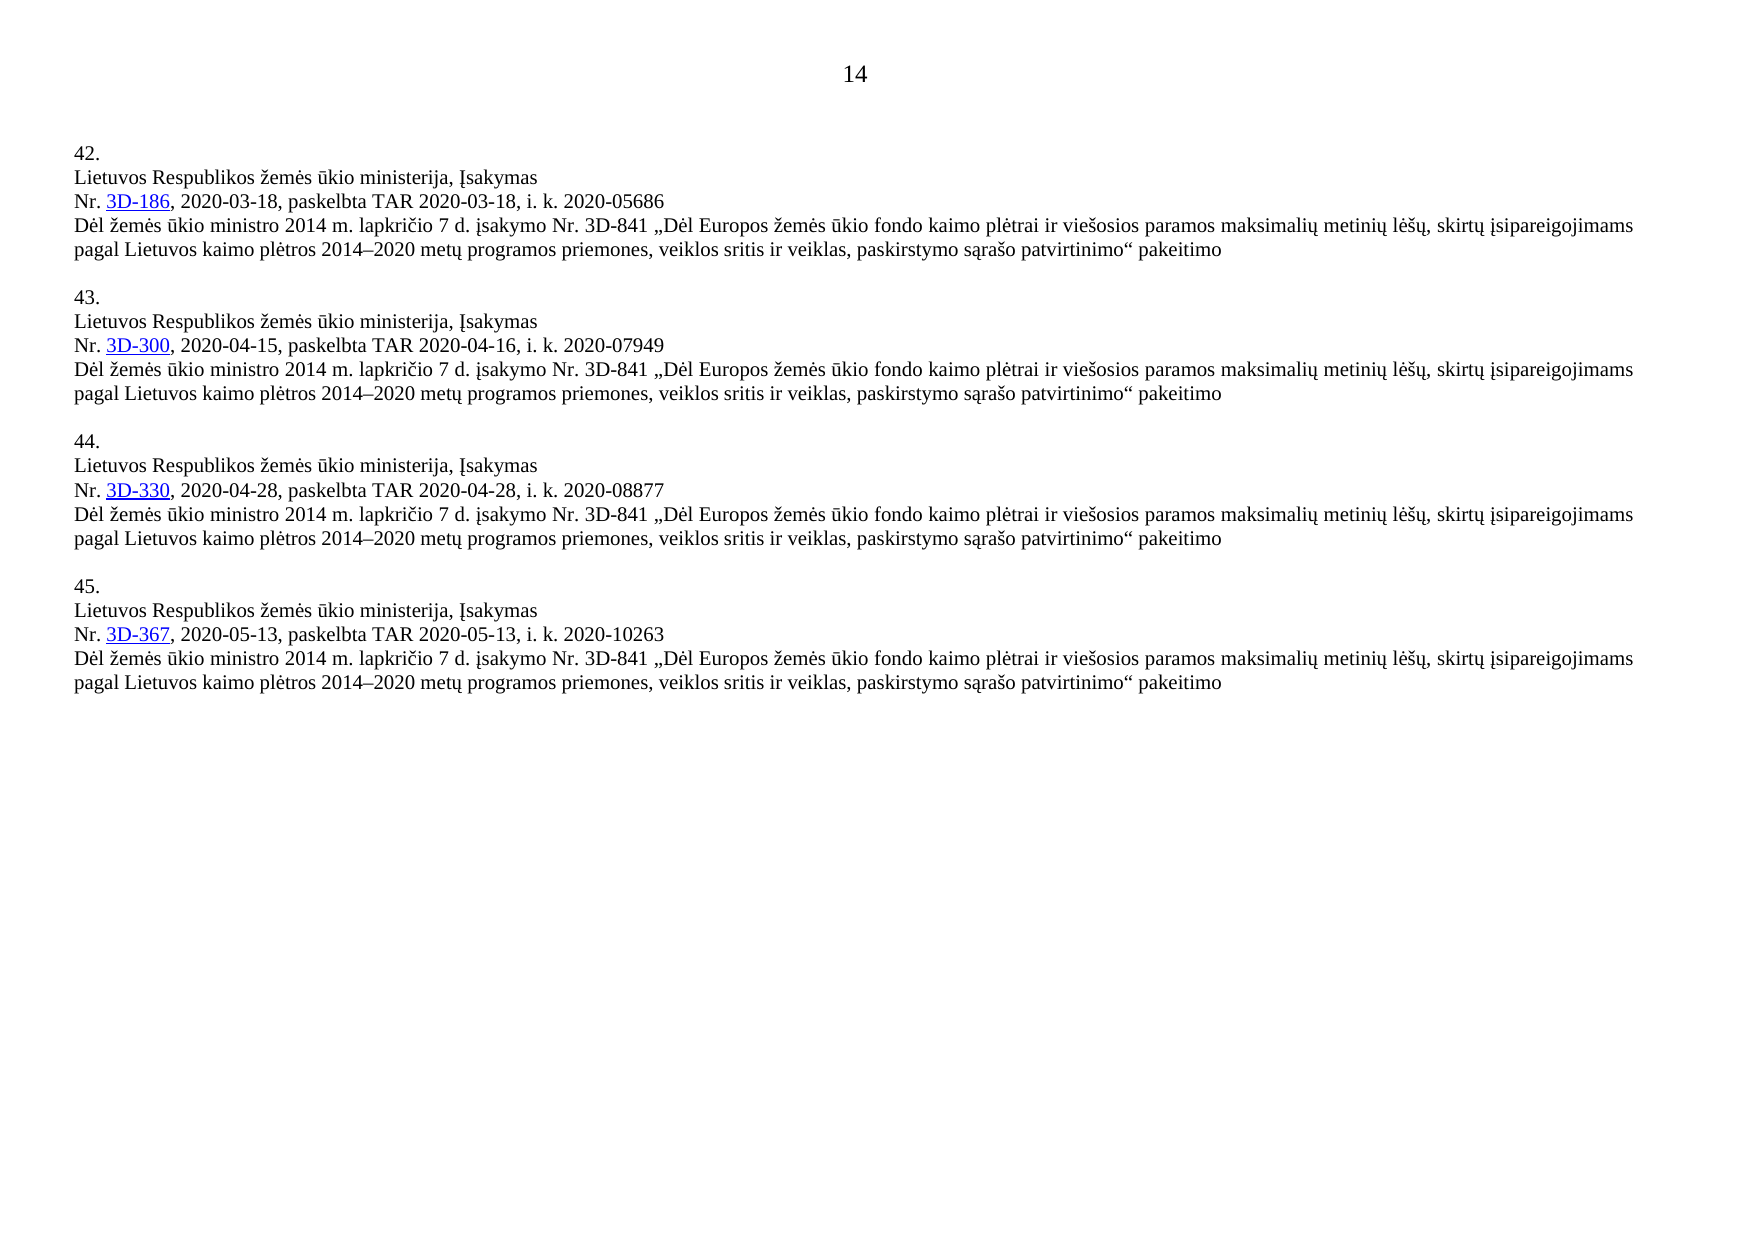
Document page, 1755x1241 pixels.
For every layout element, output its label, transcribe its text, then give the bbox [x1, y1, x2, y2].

text Dėl žemės ūkio ministro 2014 m. lapkričio 7 d. įsakymo Nr. 3D-841 „Dėl Europos žemės ūkio fondo kaimo plėtrai ir viešosios paramos maksimalių metinių lėšų, skirtų įsipareigojimams pagal Lietuvos kaimo plėtros 2014–2020 metų programos priemones, veiklos sritis ir veiklas, paskirstymo sąrašo patvirtinimo“ pakeitimo [74, 646, 1636, 694]
text 45. [74, 574, 1636, 598]
text Lietuvos Respublikos žemės ūkio ministerija, Įsakymas [74, 453, 1636, 477]
text Nr. 3D-330, 2020-04-28, paskelbta TAR 2020-04-28, i. k. 2020-08877 [74, 477, 1636, 502]
text 42. [74, 141, 1636, 165]
text Nr. 3D-300, 2020-04-15, paskelbta TAR 2020-04-16, i. k. 2020-07949 [74, 333, 1636, 357]
text Dėl žemės ūkio ministro 2014 m. lapkričio 7 d. įsakymo Nr. 3D-841 „Dėl Europos žemės ūkio fondo kaimo plėtrai ir viešosios paramos maksimalių metinių lėšų, skirtų įsipareigojimams pagal Lietuvos kaimo plėtros 2014–2020 metų programos priemones, veiklos sritis ir veiklas, paskirstymo sąrašo patvirtinimo“ pakeitimo [74, 357, 1636, 405]
text Nr. 3D-367, 2020-05-13, paskelbta TAR 2020-05-13, i. k. 2020-10263 [74, 622, 1636, 646]
text Dėl žemės ūkio ministro 2014 m. lapkričio 7 d. įsakymo Nr. 3D-841 „Dėl Europos žemės ūkio fondo kaimo plėtrai ir viešosios paramos maksimalių metinių lėšų, skirtų įsipareigojimams pagal Lietuvos kaimo plėtros 2014–2020 metų programos priemones, veiklos sritis ir veiklas, paskirstymo sąrašo patvirtinimo“ pakeitimo [74, 213, 1636, 261]
text Lietuvos Respublikos žemės ūkio ministerija, Įsakymas [74, 598, 1636, 622]
text Lietuvos Respublikos žemės ūkio ministerija, Įsakymas [74, 165, 1636, 189]
text Dėl žemės ūkio ministro 2014 m. lapkričio 7 d. įsakymo Nr. 3D-841 „Dėl Europos žemės ūkio fondo kaimo plėtrai ir viešosios paramos maksimalių metinių lėšų, skirtų įsipareigojimams pagal Lietuvos kaimo plėtros 2014–2020 metų programos priemones, veiklos sritis ir veiklas, paskirstymo sąrašo patvirtinimo“ pakeitimo [74, 502, 1636, 550]
text 44. [74, 429, 1636, 453]
text Lietuvos Respublikos žemės ūkio ministerija, Įsakymas [74, 309, 1636, 333]
text Nr. 3D-186, 2020-03-18, paskelbta TAR 2020-03-18, i. k. 2020-05686 [74, 189, 1636, 213]
text 43. [74, 285, 1636, 309]
